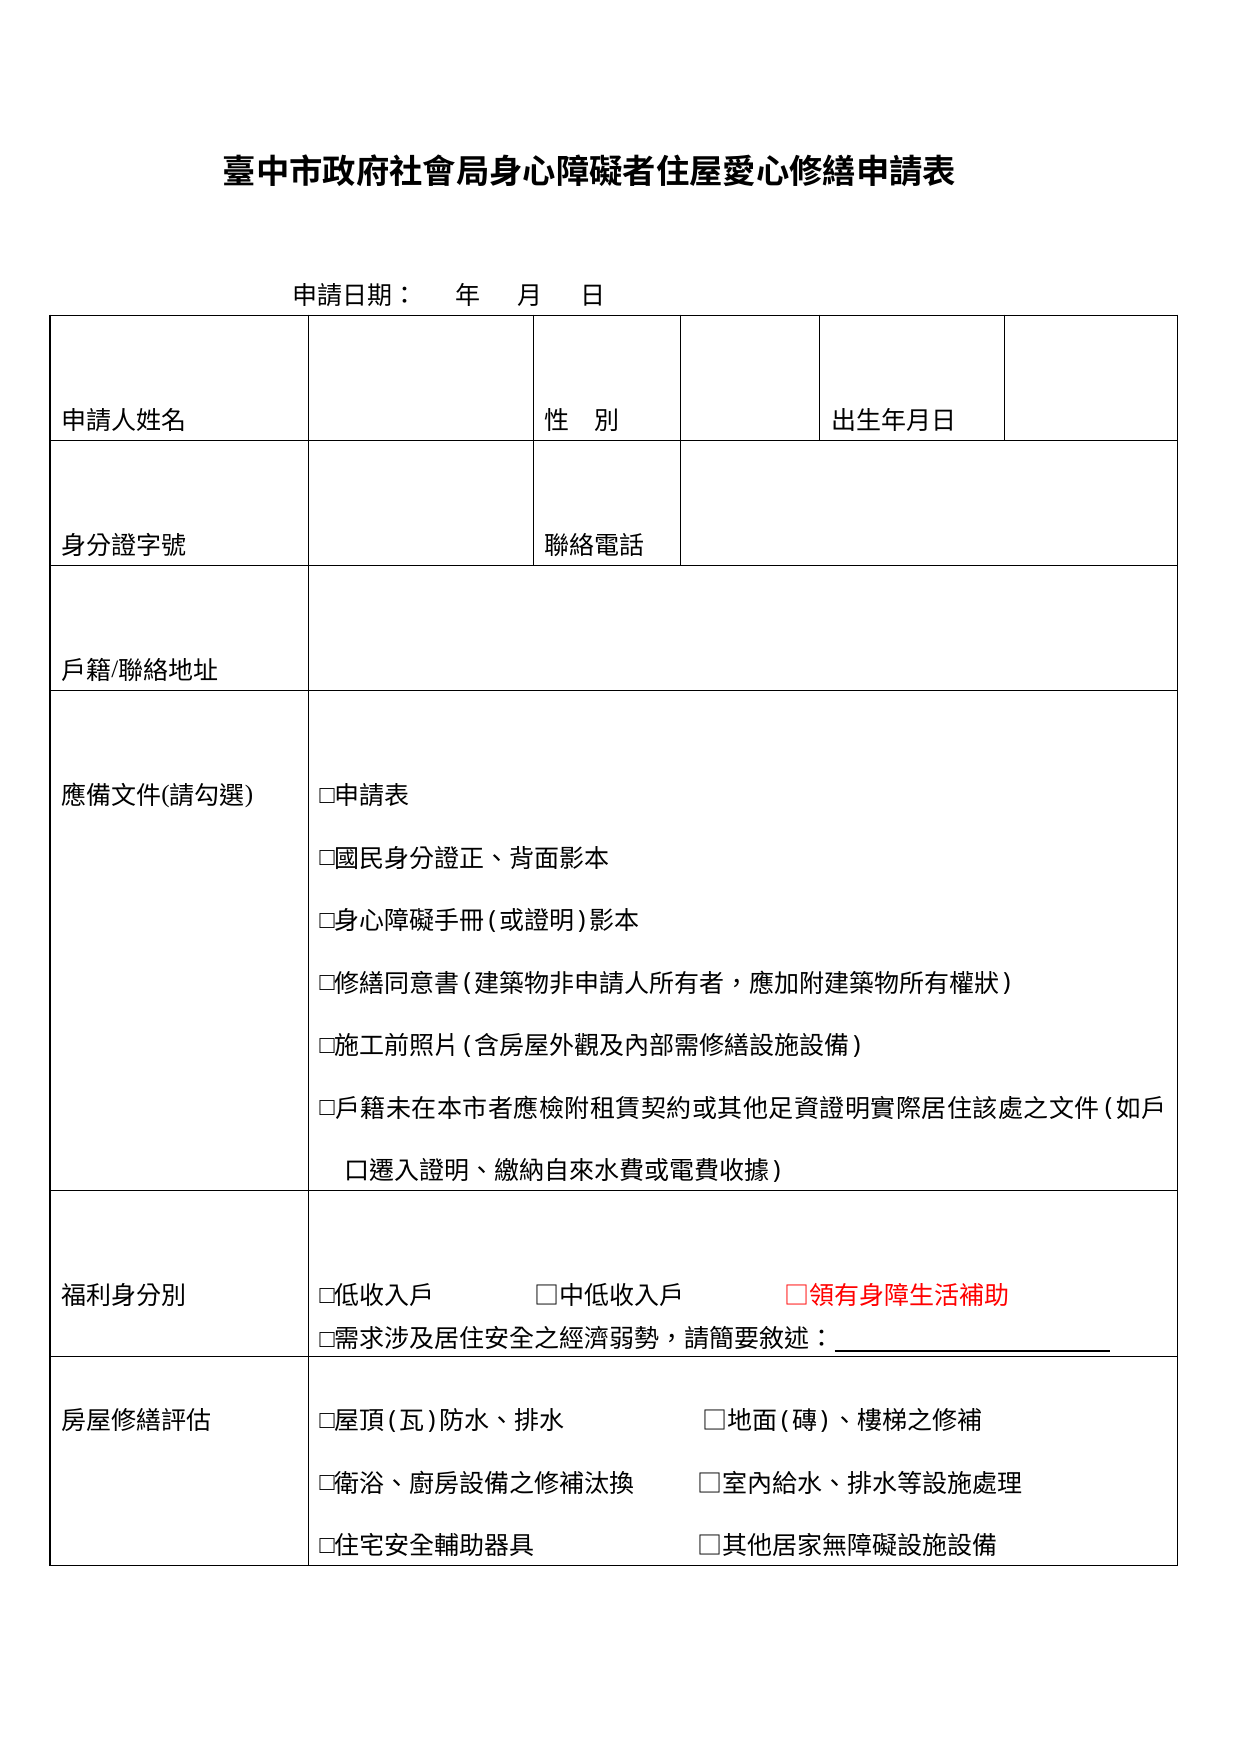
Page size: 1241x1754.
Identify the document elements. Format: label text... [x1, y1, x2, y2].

table_cell [681, 441, 1177, 564]
table_header [1005, 316, 1177, 439]
text 申請日期： 年 月 日 [44, 252, 1092, 314]
table_cell 身分證字號 [51, 441, 308, 564]
text 臺中市政府社會局身心障礙者住屋愛心修繕申請表 [44, 127, 1092, 189]
table_cell [309, 566, 1177, 689]
table_header 性 別 [534, 316, 680, 439]
table_cell 福利身分別 [51, 1191, 308, 1356]
table_cell 聯絡電話 [534, 441, 680, 564]
table_cell □低收入戶 □中低收入戶 □領有身障生活補助 □需求涉及居住安全之經濟弱勢，請簡要敘述： [309, 1191, 1177, 1356]
table_header [681, 316, 819, 439]
table_header [309, 316, 533, 439]
table_cell □屋頂(瓦)防水、排水 □地面(磚)、樓梯之修補 □衛浴、廚房設備之修補汰換 □室內給水、排水等設施處理 □住宅安全輔助器具 □其他居家無障礙設施設備 [309, 1357, 1177, 1564]
table_cell □申請表 □國民身分證正、背面影本 □身心障礙手冊(或證明)影本 □修繕同意書(建築物非申請人所有者，應加附建築物所有權狀) □施工前照片(含房屋外觀及內部需修繕設施設備) □戶籍未在本市者應檢附租賃契約或其他足資證明實際居住該處之文件(如戶口遷入證明、繳納自來水費或電費收據) [309, 691, 1177, 1189]
table_cell 房屋修繕評估 [51, 1357, 308, 1564]
table_header 出生年月日 [820, 316, 1004, 439]
table_header 申請人姓名 [51, 316, 308, 439]
table_cell 應備文件(請勾選) [51, 691, 308, 1189]
table_cell [309, 441, 533, 564]
table_cell 戶籍/聯絡地址 [51, 566, 308, 689]
